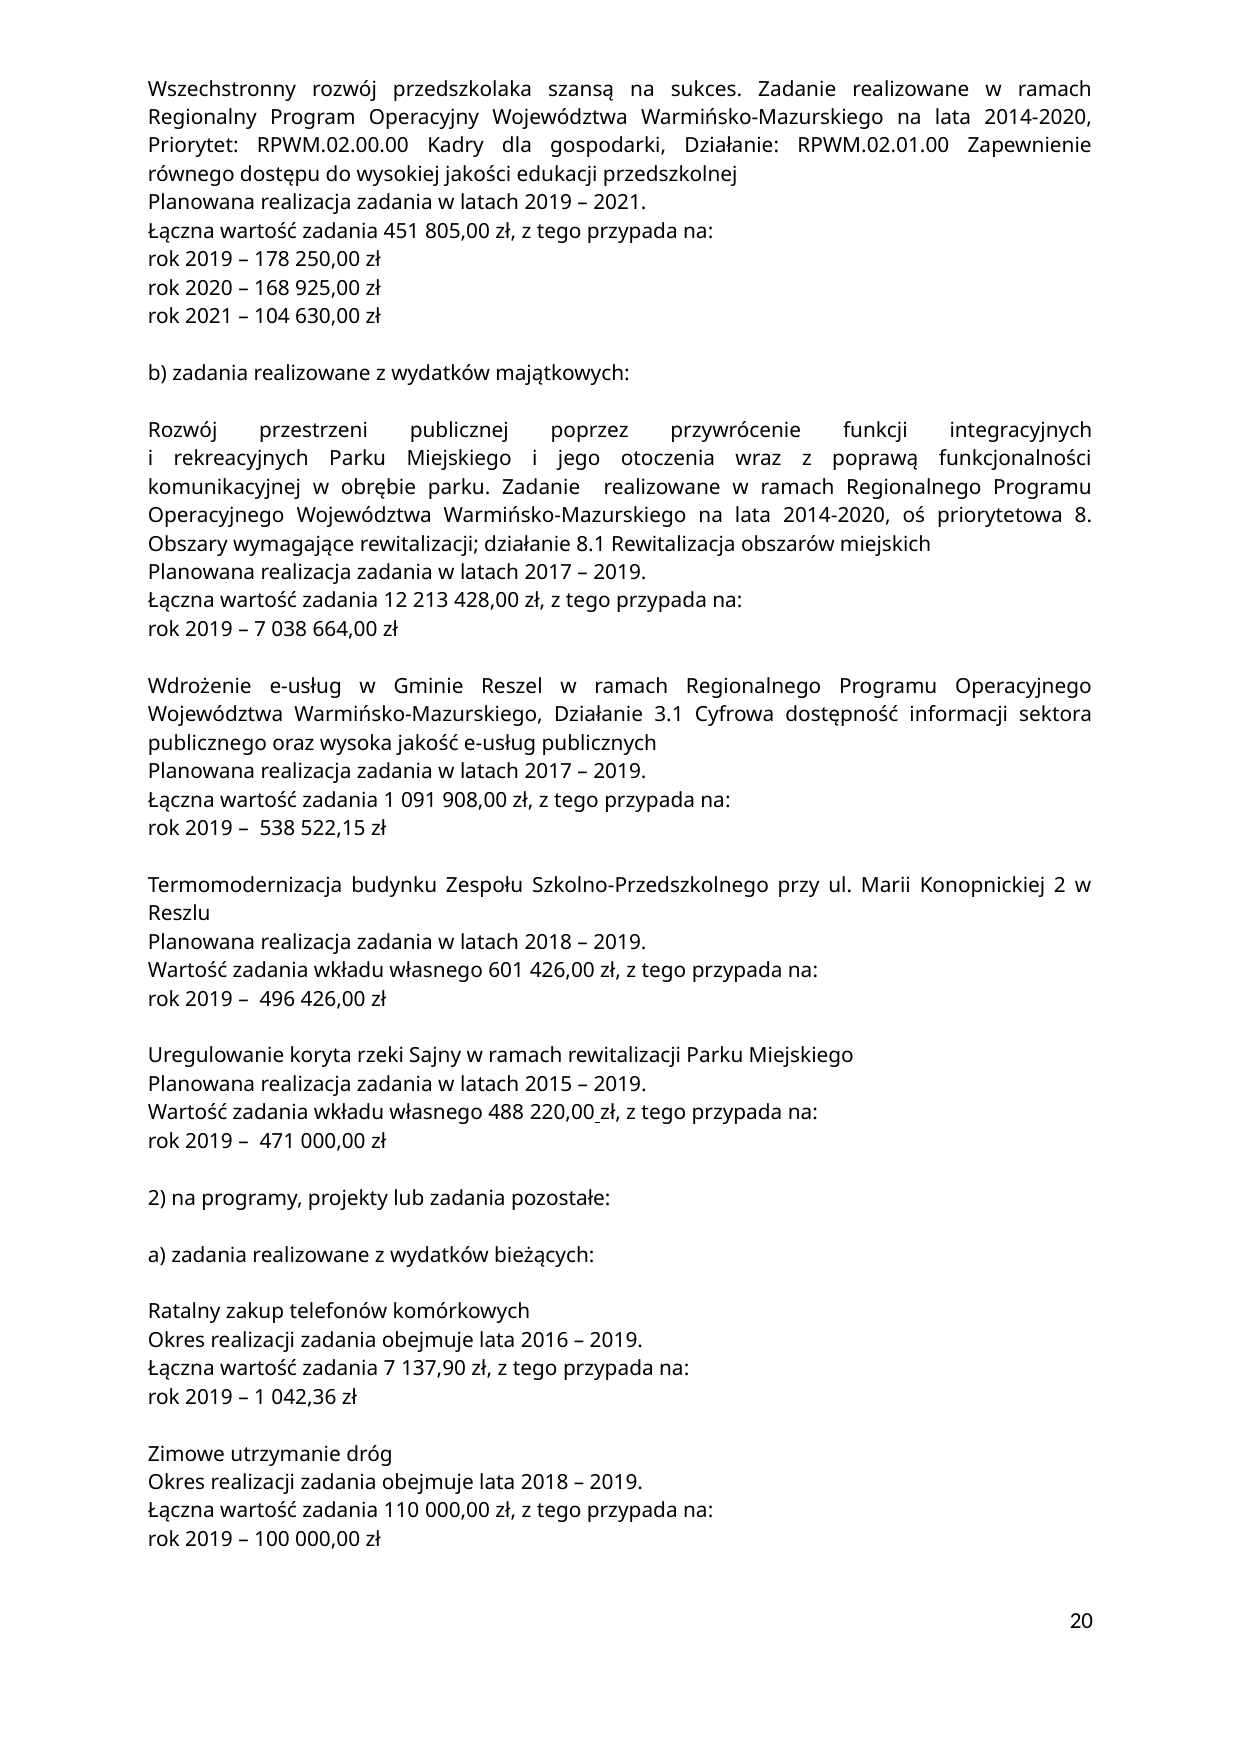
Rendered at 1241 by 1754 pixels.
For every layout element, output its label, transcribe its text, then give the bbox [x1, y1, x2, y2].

text rok 2019 – 496 426,00 zł [148, 984, 1093, 1012]
text Łączna wartość zadania 1 091 908,00 zł, z tego przypada na: [148, 785, 1093, 813]
text Wdrożenie e-usług w Gminie Reszel w ramach Regionalnego Programu Operacyjnego Województwa Warmińsko-Mazurskiego, Działanie 3.1 Cyfrowa dostępność informacji sektora publicznego oraz wysoka jakość e-usług publicznych [148, 671, 1093, 756]
text Okres realizacji zadania obejmuje lata 2018 – 2019. [148, 1467, 1093, 1496]
text Planowana realizacja zadania w latach 2017 – 2019. [148, 557, 1093, 586]
text rok 2019 – 471 000,00 zł [148, 1126, 1093, 1154]
text rok 2020 – 168 925,00 zł [148, 273, 1093, 301]
text Planowana realizacja zadania w latach 2017 – 2019. [148, 756, 1093, 785]
text 2) na programy, projekty lub zadania pozostałe: [148, 1183, 1093, 1211]
text Uregulowanie koryta rzeki Sajny w ramach rewitalizacji Parku Miejskiego [148, 1041, 1093, 1069]
text Łączna wartość zadania 110 000,00 zł, z tego przypada na: [148, 1496, 1093, 1524]
text Łączna wartość zadania 451 805,00 zł, z tego przypada na: [148, 216, 1093, 244]
text rok 2019 – 1 042,36 zł [148, 1382, 1093, 1410]
text rok 2019 – 7 038 664,00 zł [148, 614, 1093, 642]
text rok 2019 – 178 250,00 zł [148, 244, 1093, 273]
text Wartość zadania wkładu własnego 601 426,00 zł, z tego przypada na: [148, 955, 1093, 984]
text a) zadania realizowane z wydatków bieżących: [148, 1240, 1093, 1268]
text Łączna wartość zadania 12 213 428,00 zł, z tego przypada na: [148, 586, 1093, 614]
text Okres realizacji zadania obejmuje lata 2016 – 2019. [148, 1325, 1093, 1353]
text Planowana realizacja zadania w latach 2018 – 2019. [148, 927, 1093, 955]
text rok 2019 – 538 522,15 zł [148, 813, 1093, 842]
text Wszechstronny rozwój przedszkolaka szansą na sukces. Zadanie realizowane w ramach Regionalny Program Operacyjny Województwa Warmińsko-Mazurskiego na lata 2014-2020, Priorytet: RPWM.02.00.00 Kadry dla gospodarki, Działanie: RPWM.02.01.00 Zapewnienie równego dostępu do wysokiej jakości edukacji przedszkolnej [148, 74, 1093, 187]
text Łączna wartość zadania 7 137,90 zł, z tego przypada na: [148, 1353, 1093, 1382]
text Planowana realizacja zadania w latach 2015 – 2019. [148, 1069, 1093, 1097]
text rok 2021 – 104 630,00 zł [148, 301, 1093, 330]
text Termomodernizacja budynku Zespołu Szkolno-Przedszkolnego przy ul. Marii Konopnickiej 2 w Reszlu [148, 870, 1093, 927]
text Wartość zadania wkładu własnego 488 220,00 zł, z tego przypada na: [148, 1097, 1093, 1126]
text b) zadania realizowane z wydatków majątkowych: [148, 358, 1093, 387]
text Ratalny zakup telefonów komórkowych [148, 1297, 1093, 1325]
text Rozwój przestrzeni publicznej poprzez przywrócenie funkcji integracyjnych i rekreacyjnych Parku Miejskiego i jego otoczenia wraz z poprawą funkcjonalności komunikacyjnej w obrębie parku. Zadanie realizowane w ramach Regionalnego Programu Operacyjnego Województwa Warmińsko-Mazurskiego na lata 2014-2020, oś priorytetowa 8. Obszary wymagające rewitalizacji; działanie 8.1 Rewitalizacja obszarów miejskich [148, 415, 1093, 557]
text Planowana realizacja zadania w latach 2019 – 2021. [148, 187, 1093, 216]
text Zimowe utrzymanie dróg [148, 1439, 1093, 1467]
text rok 2019 – 100 000,00 zł [148, 1524, 1093, 1552]
